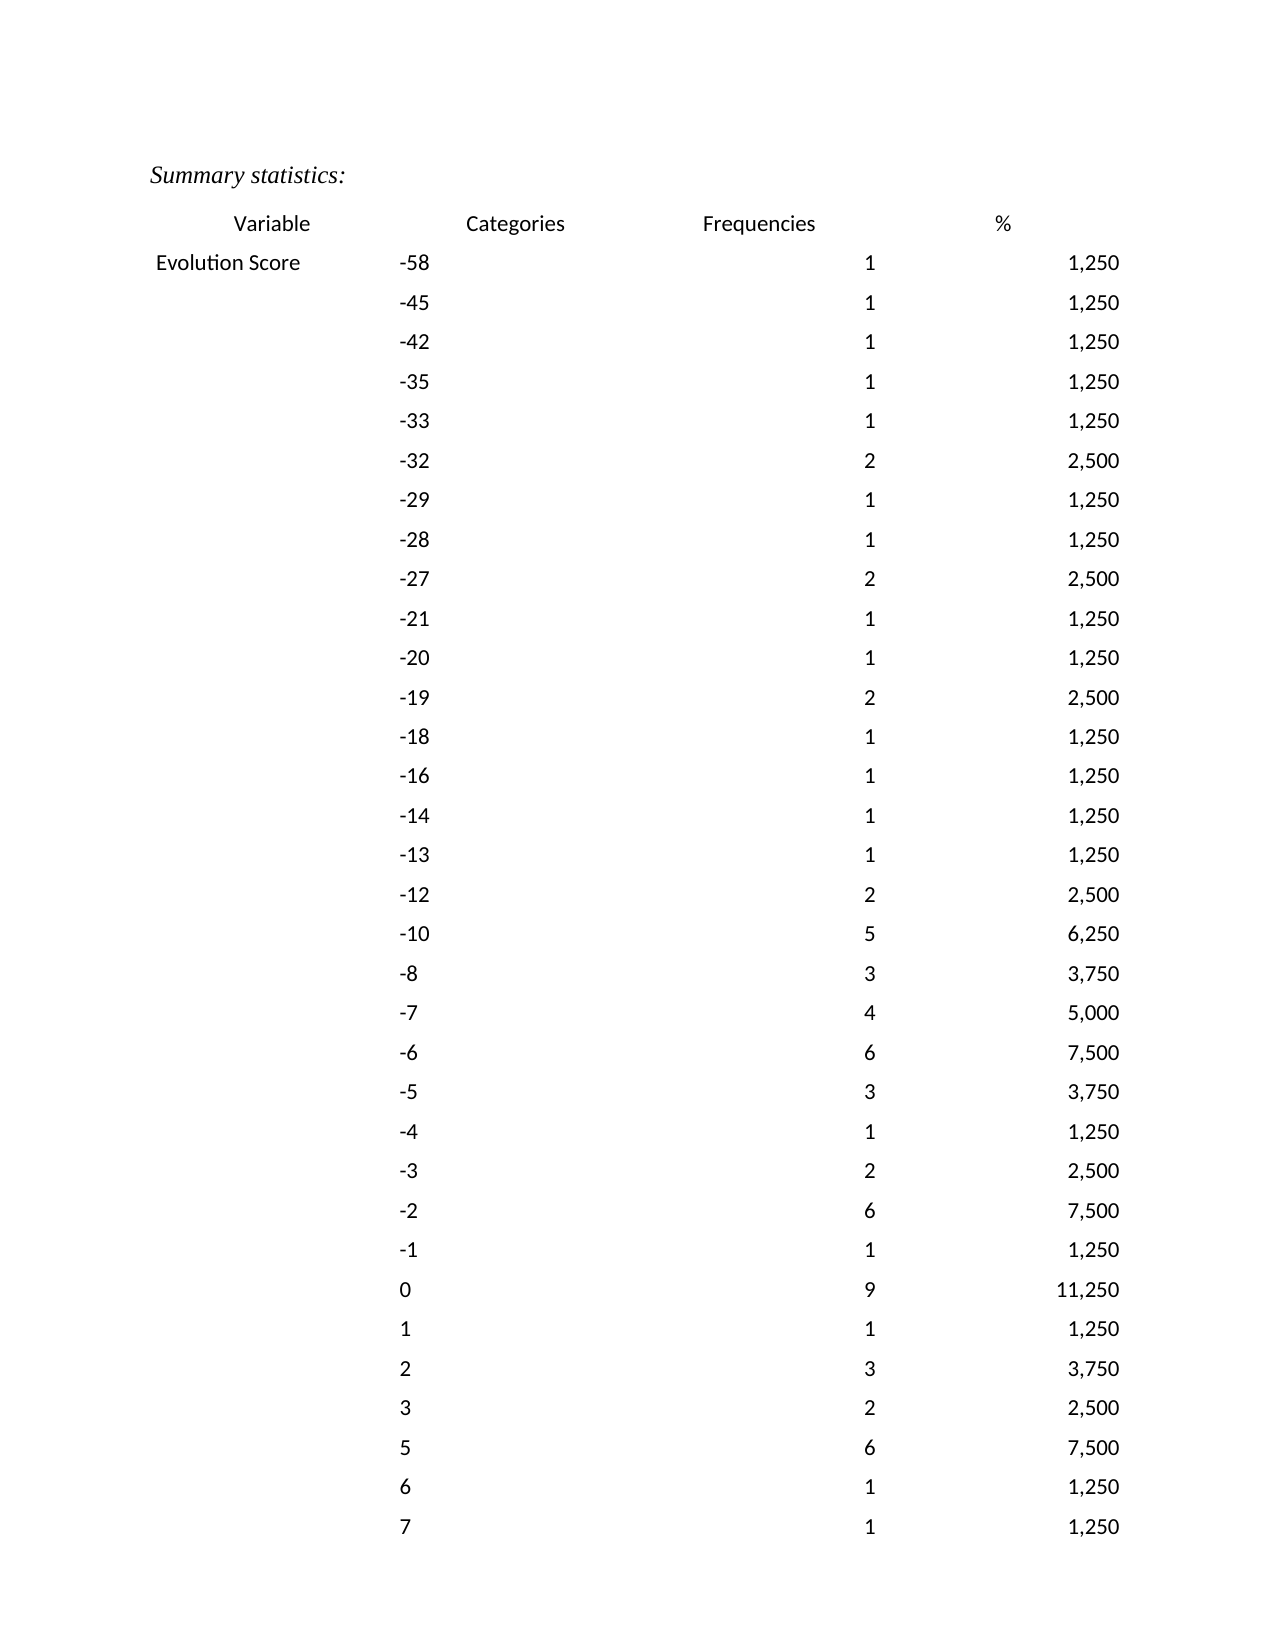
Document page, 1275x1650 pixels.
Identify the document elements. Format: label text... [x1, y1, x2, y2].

table_cell 0 [394, 1269, 637, 1309]
table_cell 2,500 [881, 1151, 1125, 1190]
table_cell 2,500 [881, 874, 1125, 914]
table_cell 7 [394, 1506, 637, 1546]
table_cell [150, 835, 394, 874]
table_cell 7,500 [881, 1427, 1125, 1467]
table_cell 1,250 [881, 1309, 1125, 1348]
table_cell 1 [394, 1309, 637, 1348]
table_cell 2 [638, 1151, 881, 1190]
table_cell 1,250 [881, 1230, 1125, 1269]
table_cell [150, 1230, 394, 1269]
table_cell -18 [394, 716, 637, 756]
table_cell -28 [394, 519, 637, 558]
table_cell 1 [638, 835, 881, 874]
table_cell 7,500 [881, 1032, 1125, 1072]
table_cell 1 [638, 243, 881, 282]
table_cell 2,500 [881, 1388, 1125, 1427]
table_cell [150, 1309, 394, 1348]
table_cell 1 [638, 756, 881, 795]
table_cell Evolution Score [150, 243, 394, 282]
table_cell [150, 953, 394, 993]
table_cell 5 [638, 914, 881, 953]
table_cell 1 [638, 1309, 881, 1348]
table_cell [150, 1427, 394, 1467]
table_cell 1,250 [881, 1506, 1125, 1546]
table_cell 3,750 [881, 1348, 1125, 1388]
table_cell 1,250 [881, 716, 1125, 756]
table_cell -14 [394, 795, 637, 835]
table_cell 2 [638, 559, 881, 598]
table_cell 1 [638, 1467, 881, 1506]
table_cell 3 [638, 1072, 881, 1111]
table_cell -16 [394, 756, 637, 795]
table_cell -12 [394, 874, 637, 914]
table_cell -58 [394, 243, 637, 282]
table_cell 6 [394, 1467, 637, 1506]
table_cell [150, 519, 394, 558]
table_cell [150, 756, 394, 795]
table_cell [150, 677, 394, 716]
table_cell -32 [394, 440, 637, 479]
table_cell 1 [638, 1230, 881, 1269]
table_cell -42 [394, 322, 637, 361]
table_cell 11,250 [881, 1269, 1125, 1309]
table_cell 1 [638, 361, 881, 401]
table_cell 1 [638, 519, 881, 558]
table_cell [150, 795, 394, 835]
table_cell 3 [394, 1388, 637, 1427]
table_cell [150, 1348, 394, 1388]
table_cell 2,500 [881, 677, 1125, 716]
table_cell 1,250 [881, 795, 1125, 835]
table_cell 1 [638, 401, 881, 440]
table_cell 3 [638, 953, 881, 993]
table_cell 2 [638, 1388, 881, 1427]
table_cell 2 [638, 874, 881, 914]
table_cell [150, 1151, 394, 1190]
table_cell 1,250 [881, 361, 1125, 401]
table_cell 1 [638, 716, 881, 756]
table_cell -8 [394, 953, 637, 993]
table_cell 1,250 [881, 756, 1125, 795]
table_cell [150, 361, 394, 401]
table_cell -13 [394, 835, 637, 874]
table_cell 2,500 [881, 440, 1125, 479]
table_cell 1,250 [881, 282, 1125, 322]
table_header % [881, 203, 1125, 243]
table_cell -6 [394, 1032, 637, 1072]
table_cell -33 [394, 401, 637, 440]
table_header Categories [394, 203, 637, 243]
table_cell 2 [394, 1348, 637, 1388]
table_cell -29 [394, 480, 637, 519]
table_cell [150, 874, 394, 914]
table_cell -4 [394, 1111, 637, 1151]
table_cell 1,250 [881, 243, 1125, 282]
table_cell 2,500 [881, 559, 1125, 598]
table_cell [150, 638, 394, 677]
table_cell -35 [394, 361, 637, 401]
table_cell 3,750 [881, 1072, 1125, 1111]
table_cell [150, 401, 394, 440]
table_cell -10 [394, 914, 637, 953]
table_cell [150, 1467, 394, 1506]
table_cell 9 [638, 1269, 881, 1309]
table_cell 1 [638, 795, 881, 835]
table_cell -3 [394, 1151, 637, 1190]
table_cell 6 [638, 1190, 881, 1230]
table_cell 1,250 [881, 638, 1125, 677]
table_cell -27 [394, 559, 637, 598]
table_cell [150, 716, 394, 756]
table_cell -2 [394, 1190, 637, 1230]
table_cell [150, 322, 394, 361]
table_cell [150, 1388, 394, 1427]
table_cell 1,250 [881, 835, 1125, 874]
table_cell 5 [394, 1427, 637, 1467]
table_cell 3,750 [881, 953, 1125, 993]
table_cell 1 [638, 322, 881, 361]
table_cell 1 [638, 638, 881, 677]
table_cell 1,250 [881, 1467, 1125, 1506]
table_cell 6 [638, 1032, 881, 1072]
table_cell [150, 480, 394, 519]
table_cell [150, 1032, 394, 1072]
table_cell [150, 598, 394, 637]
table_cell 1,250 [881, 480, 1125, 519]
table_cell 6 [638, 1427, 881, 1467]
table_cell 4 [638, 993, 881, 1032]
table_cell [150, 559, 394, 598]
table_cell [150, 1269, 394, 1309]
table_cell 1 [638, 598, 881, 637]
table_cell 1,250 [881, 598, 1125, 637]
table_cell -20 [394, 638, 637, 677]
table_cell 1 [638, 480, 881, 519]
table_header Frequencies [638, 203, 881, 243]
table_cell -19 [394, 677, 637, 716]
table_cell -21 [394, 598, 637, 637]
table_cell 7,500 [881, 1190, 1125, 1230]
table_cell 1 [638, 1111, 881, 1151]
table_cell -5 [394, 1072, 637, 1111]
text Summary statistics: [150, 160, 1125, 189]
table_cell -45 [394, 282, 637, 322]
table_cell [150, 914, 394, 953]
table_cell [150, 1506, 394, 1546]
table_cell 1,250 [881, 519, 1125, 558]
table_cell 1,250 [881, 322, 1125, 361]
table_cell 3 [638, 1348, 881, 1388]
table_cell 1 [638, 1506, 881, 1546]
table_cell [150, 1072, 394, 1111]
table_cell -1 [394, 1230, 637, 1269]
table_cell [150, 440, 394, 479]
table_cell 1,250 [881, 401, 1125, 440]
table_cell 2 [638, 440, 881, 479]
table_cell [150, 993, 394, 1032]
table_cell 6,250 [881, 914, 1125, 953]
table_header Variable [150, 203, 394, 243]
table_cell 1 [638, 282, 881, 322]
table_cell [150, 1111, 394, 1151]
table_cell 1,250 [881, 1111, 1125, 1151]
table_cell [150, 1190, 394, 1230]
table_cell -7 [394, 993, 637, 1032]
table_cell [150, 282, 394, 322]
table_cell 2 [638, 677, 881, 716]
table_cell 5,000 [881, 993, 1125, 1032]
